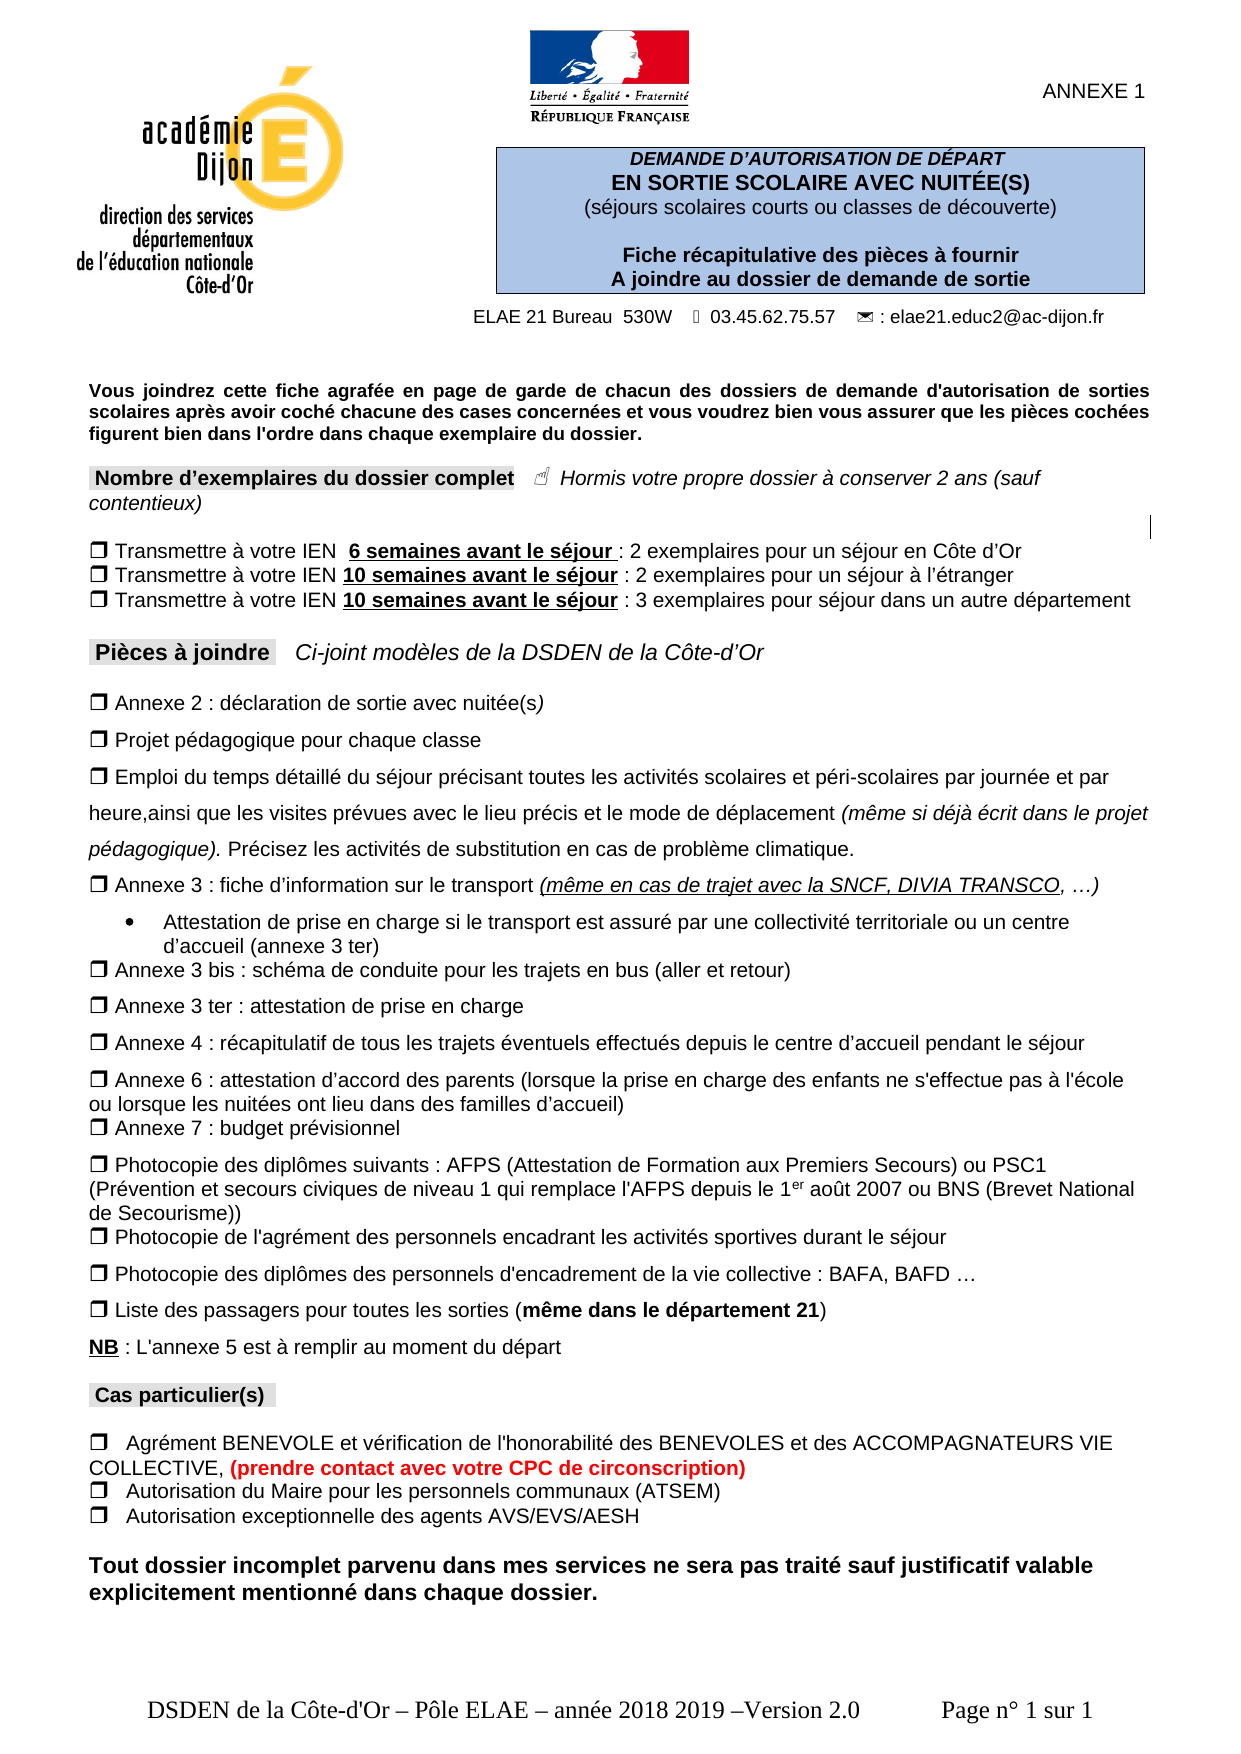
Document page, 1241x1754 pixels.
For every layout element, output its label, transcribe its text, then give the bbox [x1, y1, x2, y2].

text  Emploi du temps détaillé du séjour précisant toutes les activités scolaires et péri-scolaires par journée et par heure,ainsi que les visites prévues avec le lieu précis et le mode de déplacement (même si déjà écrit dans le projet pédagogique). Précisez les activités de substitution en cas de problème climatique. [89, 764, 1151, 861]
text  Annexe 3 ter : attestation de prise en charge [89, 994, 1151, 1019]
text  Autorisation du Maire pour les personnels communaux (ATSEM) [89, 1479, 1151, 1504]
picture [529, 28, 693, 127]
text ANNEXE 1 [693, 75, 1151, 104]
text  Annexe 3 bis : schéma de conduite pour les trajets en bus (aller et retour) [89, 957, 1151, 982]
text  Photocopie des diplômes suivants : AFPS (Attestation de Formation aux Premiers Secours) ou PSC1 (Prévention et secours civiques de niveau 1 qui remplace l'AFPS depuis le 1er août 2007 ou BNS (Brevet National de Secourisme)) [89, 1153, 1151, 1225]
text  Transmettre à votre IEN 10 semaines avant le séjour : 3 exemplaires pour séjour dans un autre département [89, 588, 1151, 612]
text  Projet pédagogique pour chaque classe [89, 728, 1151, 752]
text Nombre d’exemplaires du dossier complet Hormis votre propre dossier à conserver 2 ans (sauf contentieux) [89, 466, 1151, 515]
text Cas particulier(s) [89, 1383, 1151, 1407]
text  Transmettre à votre IEN 10 semaines avant le séjour : 2 exemplaires pour un séjour à l’étranger [89, 563, 1151, 588]
text  Annexe 3 : fiche d’information sur le transport (même en cas de trajet avec la SNCF, DIVIA TRANSCO, …) [89, 873, 1151, 897]
text  Annexe 6 : attestation d’accord des parents (lorsque la prise en charge des enfants ne s'effectue pas à l'école ou lorsque les nuitées ont lieu dans des familles d’accueil) [89, 1067, 1151, 1116]
text  Transmettre à votre IEN 6 semaines avant le séjour : 2 exemplaires pour un séjour en Côte d’Or [89, 539, 1151, 563]
text Pièces à joindre Ci-joint modèles de la DSDEN de la Côte-d’Or [89, 638, 1151, 665]
text DEMANDE D’AUTORISATION DE DÉPART EN SORTIE SCOLAIRE AVEC NUITÉE(S) (séjours scolaires courts ou classes de découverte) Fiche récapitulative des pièces à fournir A joindre au dossier de demande de sortie [497, 148, 1144, 293]
text  Photocopie de l'agrément des personnels encadrant les activités sportives durant le séjour [89, 1225, 1151, 1249]
text ELAE 21 Bureau 530W  03.45.62.75.57  : elae21.educ2@ac-dijon.fr [266, 305, 1104, 327]
text NB : L'annexe 5 est à remplir au moment du départ [89, 1335, 1151, 1359]
text  Annexe 2 : déclaration de sortie avec nuitée(s) [89, 691, 1151, 716]
text  Liste des passagers pour toutes les sorties (même dans le département 21) [89, 1298, 1151, 1323]
text  Photocopie des diplômes des personnels d'encadrement de la vie collective : BAFA, BAFD … [89, 1262, 1151, 1286]
text [344, 75, 529, 104]
text Tout dossier incomplet parvenu dans mes services ne sera pas traité sauf justificatif valable explicitement mentionné dans chaque dossier. [89, 1552, 1151, 1605]
text  Autorisation exceptionnelle des agents AVS/EVS/AESH [89, 1504, 1151, 1528]
text  Agrément BENEVOLE et vérification de l'honorabilité des BENEVOLES et des ACCOMPAGNATEURS VIE COLLECTIVE, (prendre contact avec votre CPC de circonscription) [89, 1431, 1151, 1479]
text  Annexe 4 : récapitulatif de tous les trajets éventuels effectués depuis le centre d’accueil pendant le séjour [89, 1031, 1151, 1055]
text Vous joindrez cette fiche agrafée en page de garde de chacun des dossiers de demande d'autorisation de sorties scolaires après avoir coché chacune des cases concernées et vous voudrez bien vous assurer que les pièces cochées figurent bien dans l'ordre dans chaque exemplaire du dossier. [89, 379, 1151, 444]
list Attestation de prise en charge si le transport est assuré par une collectivité territoriale ou un centre d’accueil (annexe 3 ter) [126, 909, 1151, 957]
text  Annexe 7 : budget prévisionnel [89, 1116, 1151, 1140]
picture [76, 66, 344, 294]
